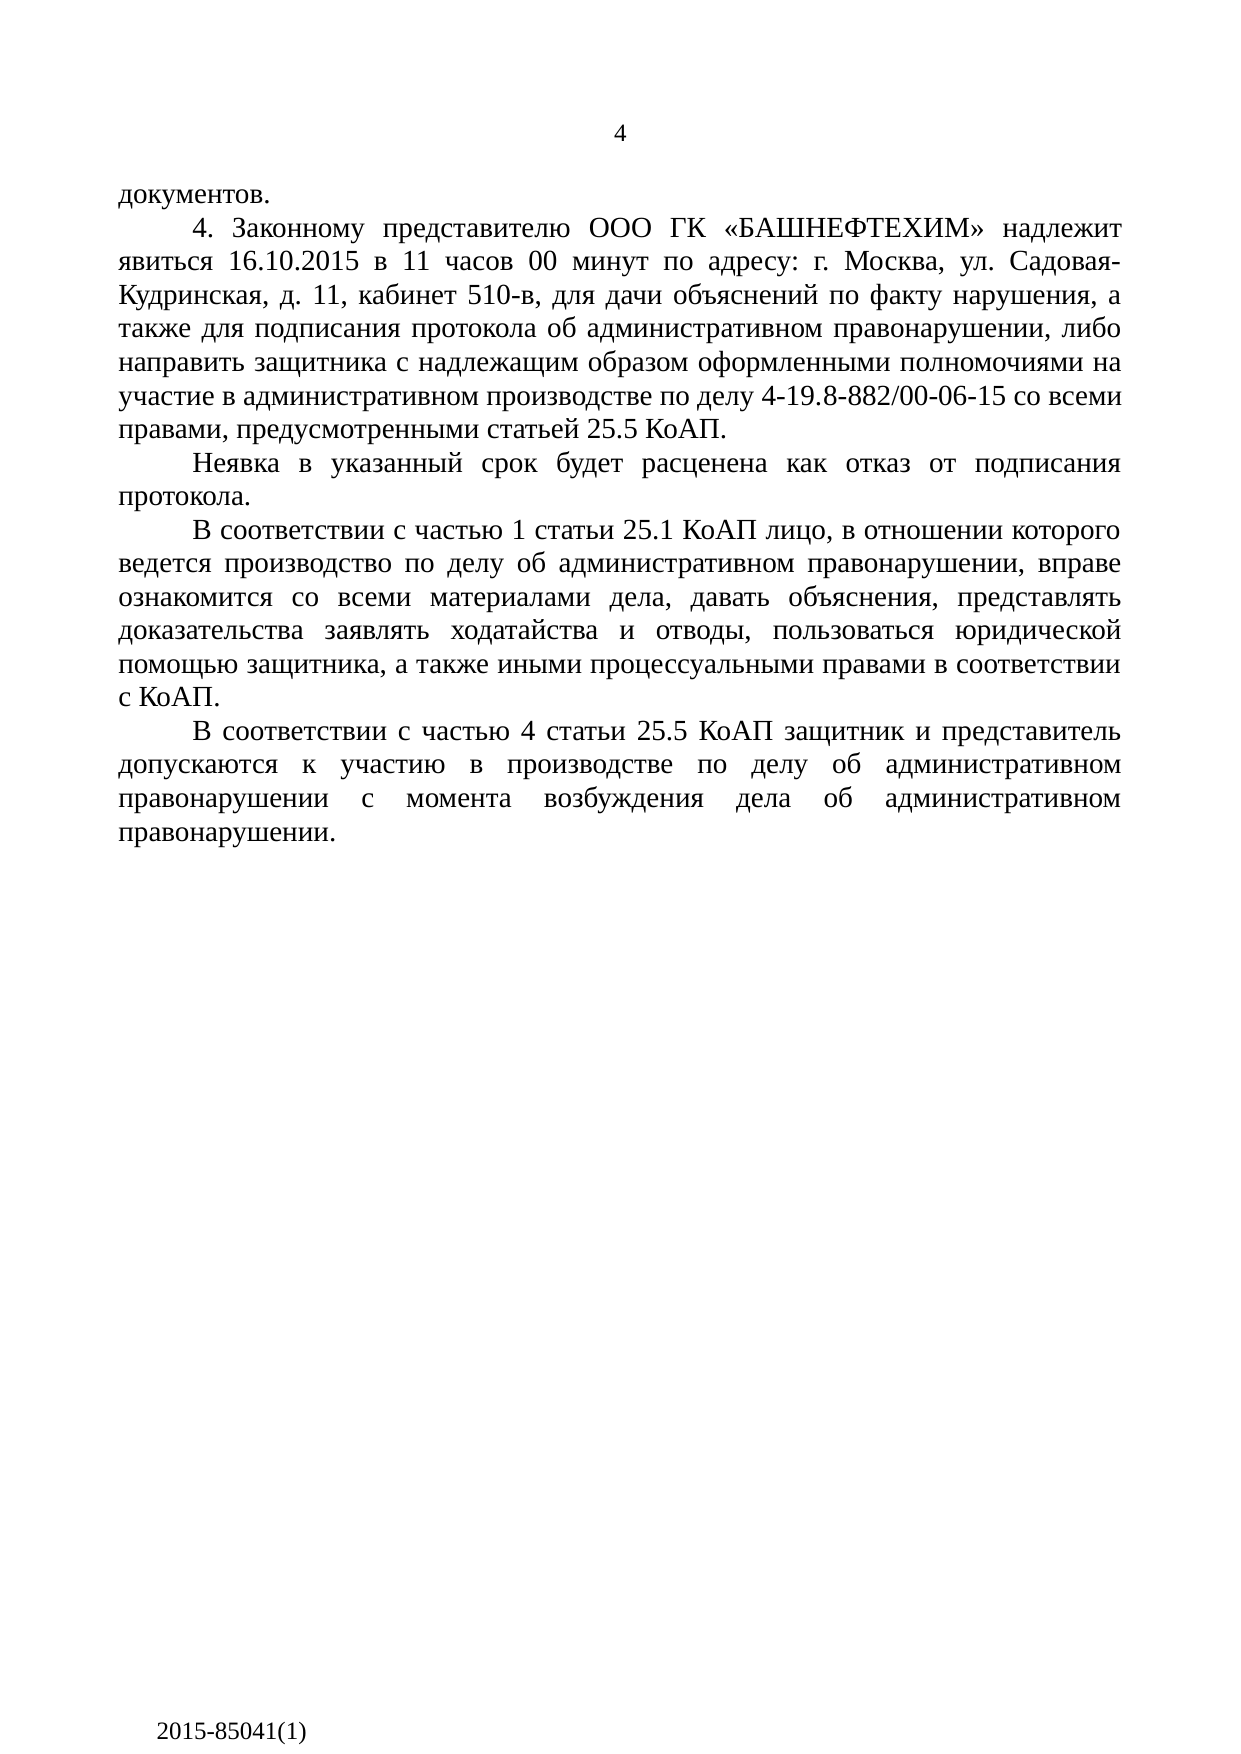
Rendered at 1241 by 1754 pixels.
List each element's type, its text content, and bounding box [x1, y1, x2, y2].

text документов. [118, 176, 1122, 210]
text 4. Законному представителю ООО ГК «БАШНЕФТЕХИМ» надлежит явиться 16.10.2015 в 11 часов 00 минут по адресу: г. Москва, ул. Садовая-Кудринская, д. 11, кабинет 510-в, для дачи объяснений по факту нарушения, а также для подписания протокола об административном правонарушении, либо направить защитника с надлежащим образом оформленными полномочиями на участие в административном производстве по делу 4-19.8-882/00-06-15 со всеми правами, предусмотренными статьей 25.5 КоАП. [118, 210, 1122, 445]
text В соответствии с частью 4 статьи 25.5 КоАП защитник и представитель допускаются к участию в производстве по делу об административном правонарушении с момента возбуждения дела об административном правонарушении. [118, 713, 1122, 847]
text В соответствии с частью 1 статьи 25.1 КоАП лицо, в отношении которого ведется производство по делу об административном правонарушении, вправе ознакомится со всеми материалами дела, давать объяснения, представлять доказательства заявлять ходатайства и отводы, пользоваться юридической помощью защитника, а также иными процессуальными правами в соответствии с КоАП. [118, 512, 1122, 713]
text Неявка в указанный срок будет расценена как отказ от подписания протокола. [118, 445, 1122, 512]
